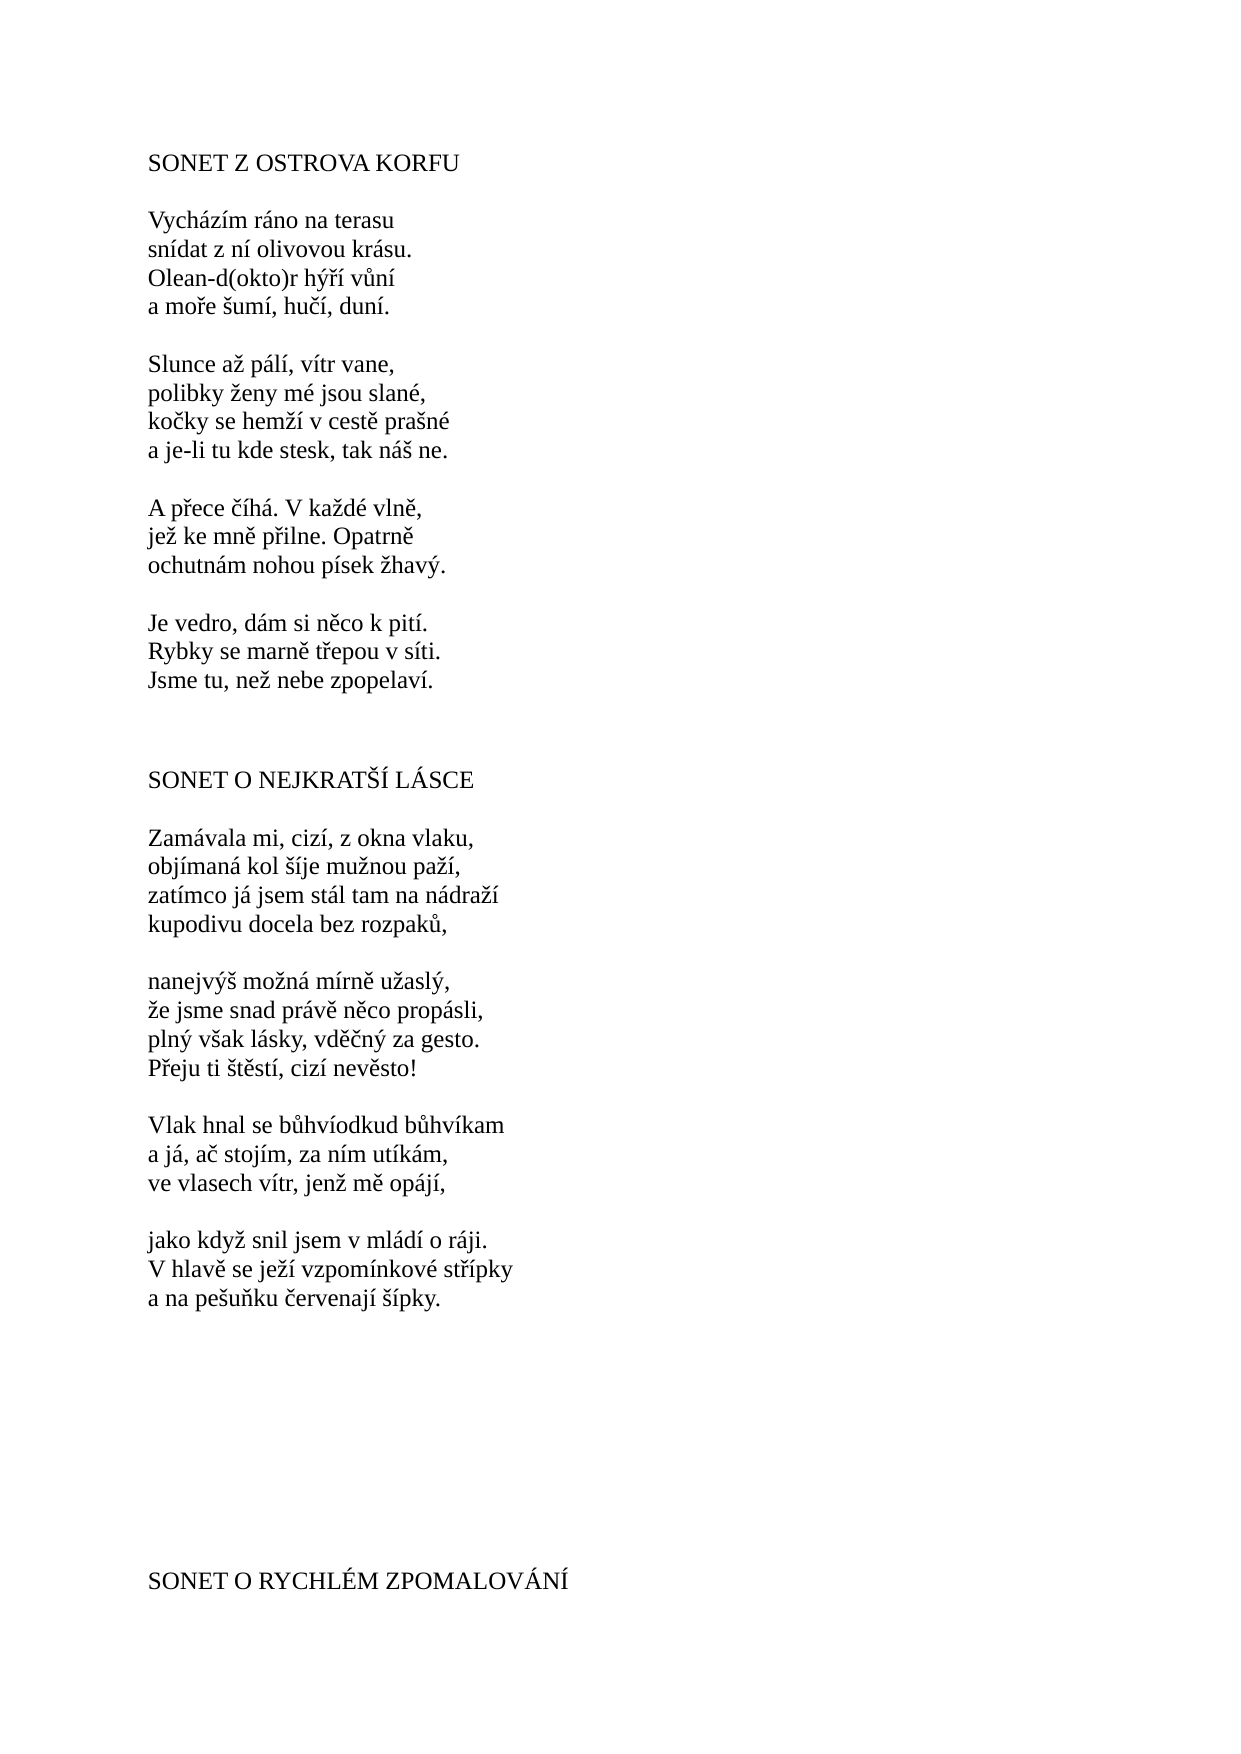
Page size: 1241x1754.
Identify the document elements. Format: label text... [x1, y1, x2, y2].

text Zamávala mi, cizí, z okna vlaku, [148, 823, 1093, 851]
text že jsme snad právě něco propásli, [148, 995, 1093, 1024]
text a na pešuňku červenají šípky. [148, 1283, 1093, 1311]
text ochutnám nohou písek žhavý. [148, 550, 1093, 579]
text Jsme tu, než nebe zpopelaví. [148, 665, 1093, 694]
text SONET O RYCHLÉM ZPOMALOVÁNÍ [148, 1566, 1093, 1595]
text plný však lásky, vděčný za gesto. [148, 1024, 1093, 1053]
text SONET Z OSTROVA KORFU [148, 148, 1093, 176]
text V hlavě se ježí vzpomínkové střípky [148, 1254, 1093, 1283]
text kupodivu docela bez rozpaků, [148, 909, 1093, 938]
text Je vedro, dám si něco k pití. [148, 608, 1093, 636]
text a moře šumí, hučí, duní. [148, 291, 1093, 320]
text Rybky se marně třepou v síti. [148, 636, 1093, 665]
text ve vlasech vítr, jenž mě opájí, [148, 1168, 1093, 1196]
text nanejvýš možná mírně užaslý, [148, 966, 1093, 995]
text a já, ač stojím, za ním utíkám, [148, 1139, 1093, 1168]
text Olean-d(okto)r hýří vůní [148, 263, 1093, 291]
text jež ke mně přilne. Opatrně [148, 521, 1093, 550]
text zatímco já jsem stál tam na nádraží [148, 880, 1093, 909]
text polibky ženy mé jsou slané, [148, 378, 1093, 406]
text A přece číhá. V každé vlně, [148, 493, 1093, 521]
text snídat z ní olivovou krásu. [148, 234, 1093, 263]
text a je-li tu kde stesk, tak náš ne. [148, 435, 1093, 464]
text Slunce až pálí, vítr vane, [148, 349, 1093, 378]
text objímaná kol šíje mužnou paží, [148, 851, 1093, 880]
text SONET O NEJKRATŠÍ LÁSCE [148, 765, 1093, 794]
text kočky se hemží v cestě prašné [148, 406, 1093, 435]
text Vycházím ráno na terasu [148, 205, 1093, 234]
text jako když snil jsem v mládí o ráji. [148, 1225, 1093, 1254]
text Přeju ti štěstí, cizí nevěsto! [148, 1053, 1093, 1081]
text Vlak hnal se bůhvíodkud bůhvíkam [148, 1110, 1093, 1139]
